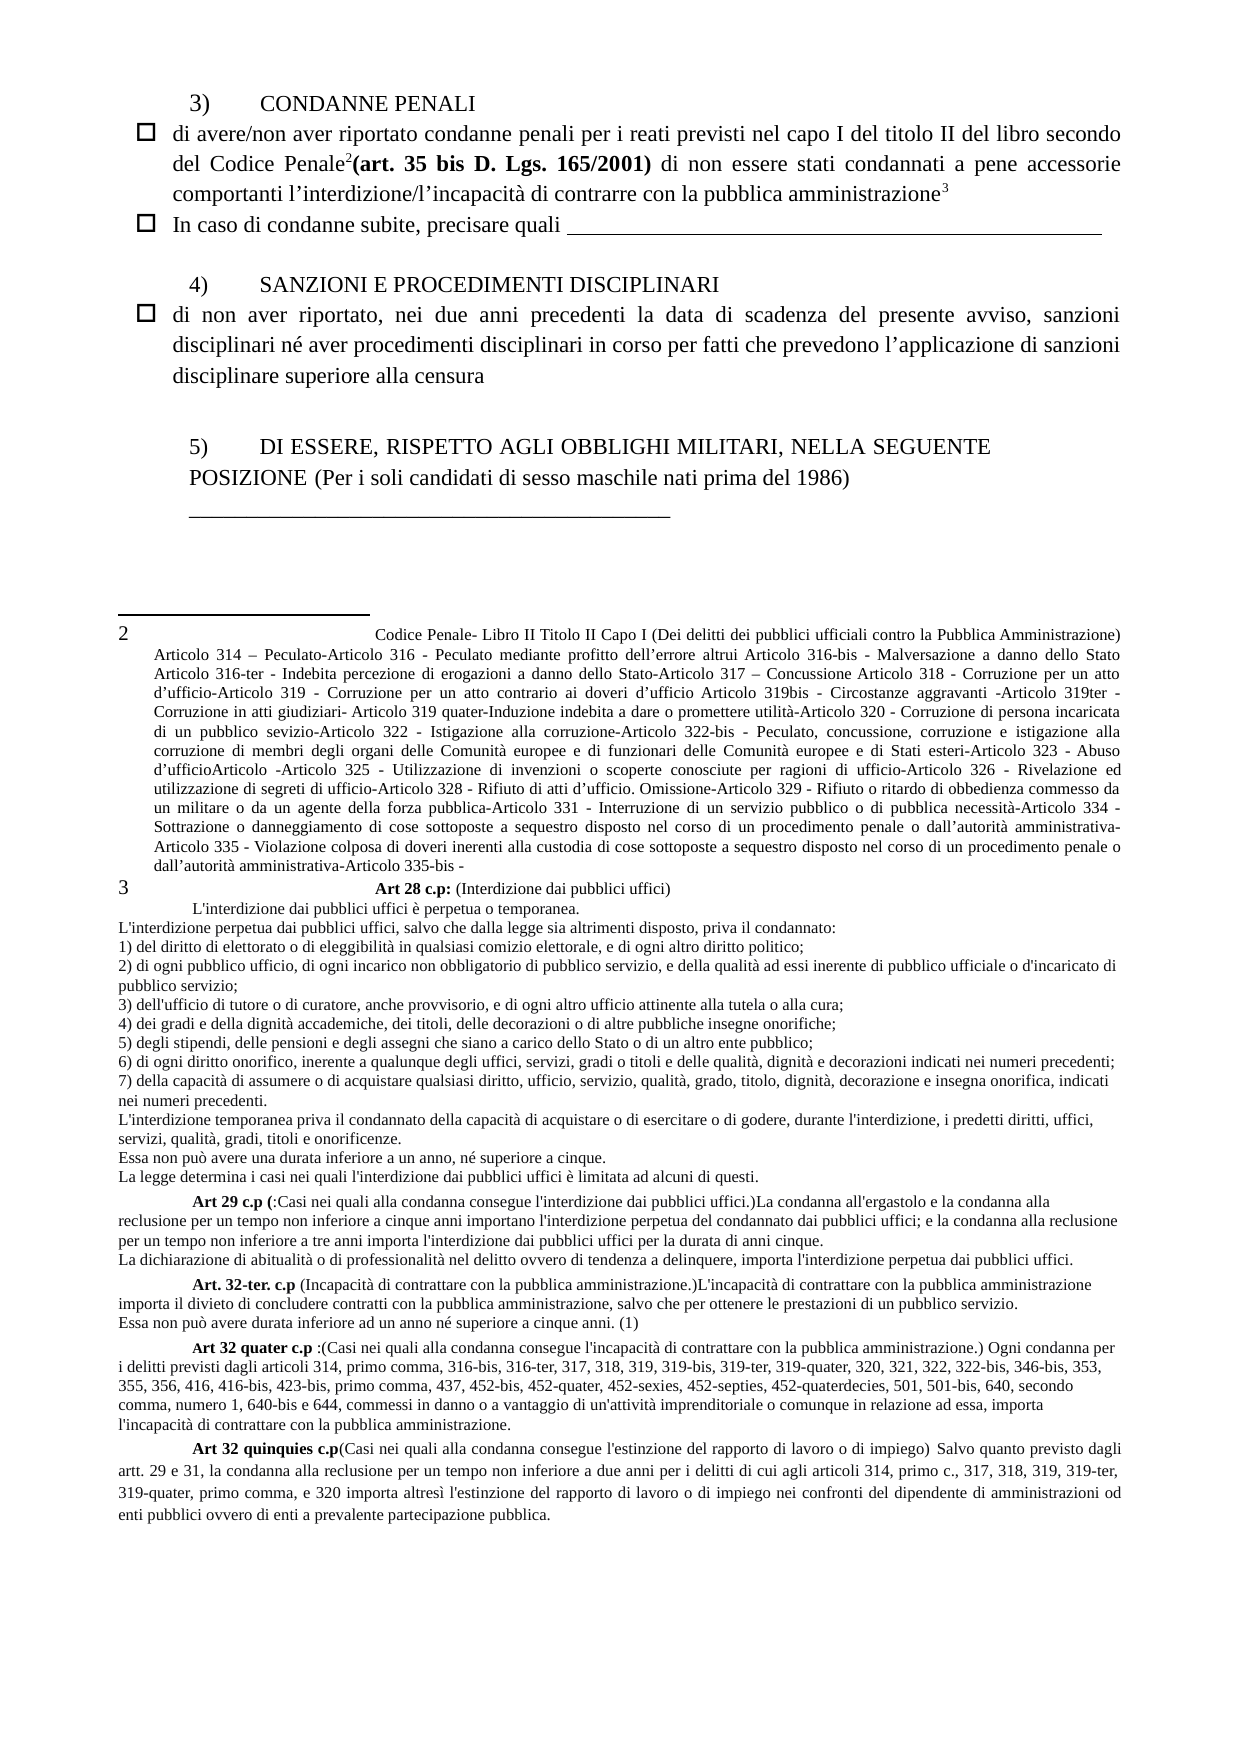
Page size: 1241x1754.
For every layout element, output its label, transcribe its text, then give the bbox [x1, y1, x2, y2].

list di avere/non aver riportato condanne penali per i reati previsti nel capo I del titolo II del libro secondo del Codice Penale(art. 35 bis D. Lgs. 165/2001) di non essere stati condannati a pene accessorie comportanti l’interdizione/l’incapacità di contrarre con la pubblica amministrazione [135, 117, 1122, 208]
list Art 29 c.p (:Casi nei quali alla condanna consegue l'interdizione dai pubblici uffici.)La condanna all'ergastolo e la condanna alla reclusione per un tempo non inferiore a cinque anni importano l'interdizione perpetua del condannato dai pubblici uffici; e la condanna alla reclusione per un tempo non inferiore a tre anni importa l'interdizione dai pubblici uffici per la durata di anni cinque. La dichiarazione di abitualità o di professionalità nel delitto ovvero di tendenza a delinquere, importa l'interdizione perpetua dai pubblici uffici. [118, 1192, 1122, 1269]
list CONDANNE PENALI [189, 88, 1122, 117]
list Art 32 quinquies c.p(Casi nei quali alla condanna consegue l'estinzione del rapporto di lavoro o di impiego) Salvo quanto previsto dagli artt. 29 e 31, la condanna alla reclusione per un tempo non inferiore a due anni per i delitti di cui agli articoli 314, primo c., 317, 318, 319, 319-ter, 319-quater, primo comma, e 320 importa altresì l'estinzione del rapporto di lavoro o di impiego nei confronti del dipendente di amministrazioni od enti pubblici ovvero di enti a prevalente partecipazione pubblica. [118, 1439, 1122, 1524]
list Art 32 quater c.p :(Casi nei quali alla condanna consegue l'incapacità di contrattare con la pubblica amministrazione.) Ogni condanna per i delitti previsti dagli articoli 314, primo comma, 316-bis, 316-ter, 317, 318, 319, 319-bis, 319-ter, 319-quater, 320, 321, 322, 322-bis, 346-bis, 353, 355, 356, 416, 416-bis, 423-bis, primo comma, 437, 452-bis, 452-quater, 452-sexies, 452-septies, 452-quaterdecies, 501, 501-bis, 640, secondo comma, numero 1, 640-bis e 644, commessi in danno o a vantaggio di un'attività imprenditoriale o comunque in relazione ad essa, importa l'incapacità di contrattare con la pubblica amministrazione. [118, 1338, 1122, 1433]
list Art. 32-ter. c.p (Incapacità di contrattare con la pubblica amministrazione.)L'incapacità di contrattare con la pubblica amministrazione importa il divieto di concludere contratti con la pubblica amministrazione, salvo che per ottenere le prestazioni di un pubblico servizio. Essa non può avere durata inferiore ad un anno né superiore a cinque anni. (1) [118, 1274, 1122, 1332]
list In caso di condanne subite, precisare quali [135, 208, 1122, 238]
list Art 28 c.p: (Interdizione dai pubblici uffici) [118, 875, 1122, 899]
list 4) SANZIONI E PROCEDIMENTI DISCIPLINARI [189, 268, 1122, 298]
list di non aver riportato, nei due anni precedenti la data di scadenza del presente avviso, sanzioni disciplinari né aver procedimenti disciplinari in corso per fatti che prevedono l’applicazione di sanzioni disciplinare superiore alla censura [135, 298, 1122, 389]
list L'interdizione dai pubblici uffici è perpetua o temporanea. L'interdizione perpetua dai pubblici uffici, salvo che dalla legge sia altrimenti disposto, priva il condannato: 1) del diritto di elettorato o di eleggibilità in qualsiasi comizio elettorale, e di ogni altro diritto politico; 2) di ogni pubblico ufficio, di ogni incarico non obbligatorio di pubblico servizio, e della qualità ad essi inerente di pubblico ufficiale o d'incaricato di pubblico servizio; 3) dell'ufficio di tutore o di curatore, anche provvisorio, e di ogni altro ufficio attinente alla tutela o alla cura; 4) dei gradi e della dignità accademiche, dei titoli, delle decorazioni o di altre pubbliche insegne onorifiche; 5) degli stipendi, delle pensioni e degli assegni che siano a carico dello Stato o di un altro ente pubblico; 6) di ogni diritto onorifico, inerente a qualunque degli uffici, servizi, gradi o titoli e delle qualità, dignità e decorazioni indicati nei numeri precedenti; 7) della capacità di assumere o di acquistare qualsiasi diritto, ufficio, servizio, qualità, grado, titolo, dignità, decorazione e insegna onorifica, indicati nei numeri precedenti. L'interdizione temporanea priva il condannato della capacità di acquistare o di esercitare o di godere, durante l'interdizione, i predetti diritti, uffici, servizi, qualità, gradi, titoli e onorificenze. Essa non può avere una durata inferiore a un anno, né superiore a cinque. La legge determina i casi nei quali l'interdizione dai pubblici uffici è limitata ad alcuni di questi. [118, 899, 1122, 1186]
list 5) DI ESSERE, RISPETTO AGLI OBBLIGHI MILITARI, NELLA SEGUENTE POSIZIONE (Per i soli candidati di sesso maschile nati prima del 1986) __________________________________________ [189, 433, 1104, 520]
list Codice Penale- Libro II Titolo II Capo I (Dei delitti dei pubblici ufficiali contro la Pubblica Amministrazione) Articolo 314 – Peculato-Articolo 316 - Peculato mediante profitto dell’errore altrui Articolo 316-bis - Malversazione a danno dello Stato Articolo 316-ter - Indebita percezione di erogazioni a danno dello Stato-Articolo 317 – Concussione Articolo 318 - Corruzione per un atto d’ufficio-Articolo 319 - Corruzione per un atto contrario ai doveri d’ufficio Articolo 319bis - Circostanze aggravanti -Articolo 319ter - Corruzione in atti giudiziari- Articolo 319 quater-Induzione indebita a dare o promettere utilità-Articolo 320 - Corruzione di persona incaricata di un pubblico sevizio-Articolo 322 - Istigazione alla corruzione-Articolo 322-bis - Peculato, concussione, corruzione e istigazione alla corruzione di membri degli organi delle Comunità europee e di funzionari delle Comunità europee e di Stati esteri-Articolo 323 - Abuso d’ufficioArticolo -Articolo 325 - Utilizzazione di invenzioni o scoperte conosciute per ragioni di ufficio-Articolo 326 - Rivelazione ed utilizzazione di segreti di ufficio-Articolo 328 - Rifiuto di atti d’ufficio. Omissione-Articolo 329 - Rifiuto o ritardo di obbedienza commesso da un militare o da un agente della forza pubblica-Articolo 331 - Interruzione di un servizio pubblico o di pubblica necessità-Articolo 334 - Sottrazione o danneggiamento di cose sottoposte a sequestro disposto nel corso di un procedimento penale o dall’autorità amministrativa-Articolo 335 - Violazione colposa di doveri inerenti alla custodia di cose sottoposte a sequestro disposto nel corso di un procedimento penale o dall’autorità amministrativa-Articolo 335-bis - [118, 621, 1122, 875]
